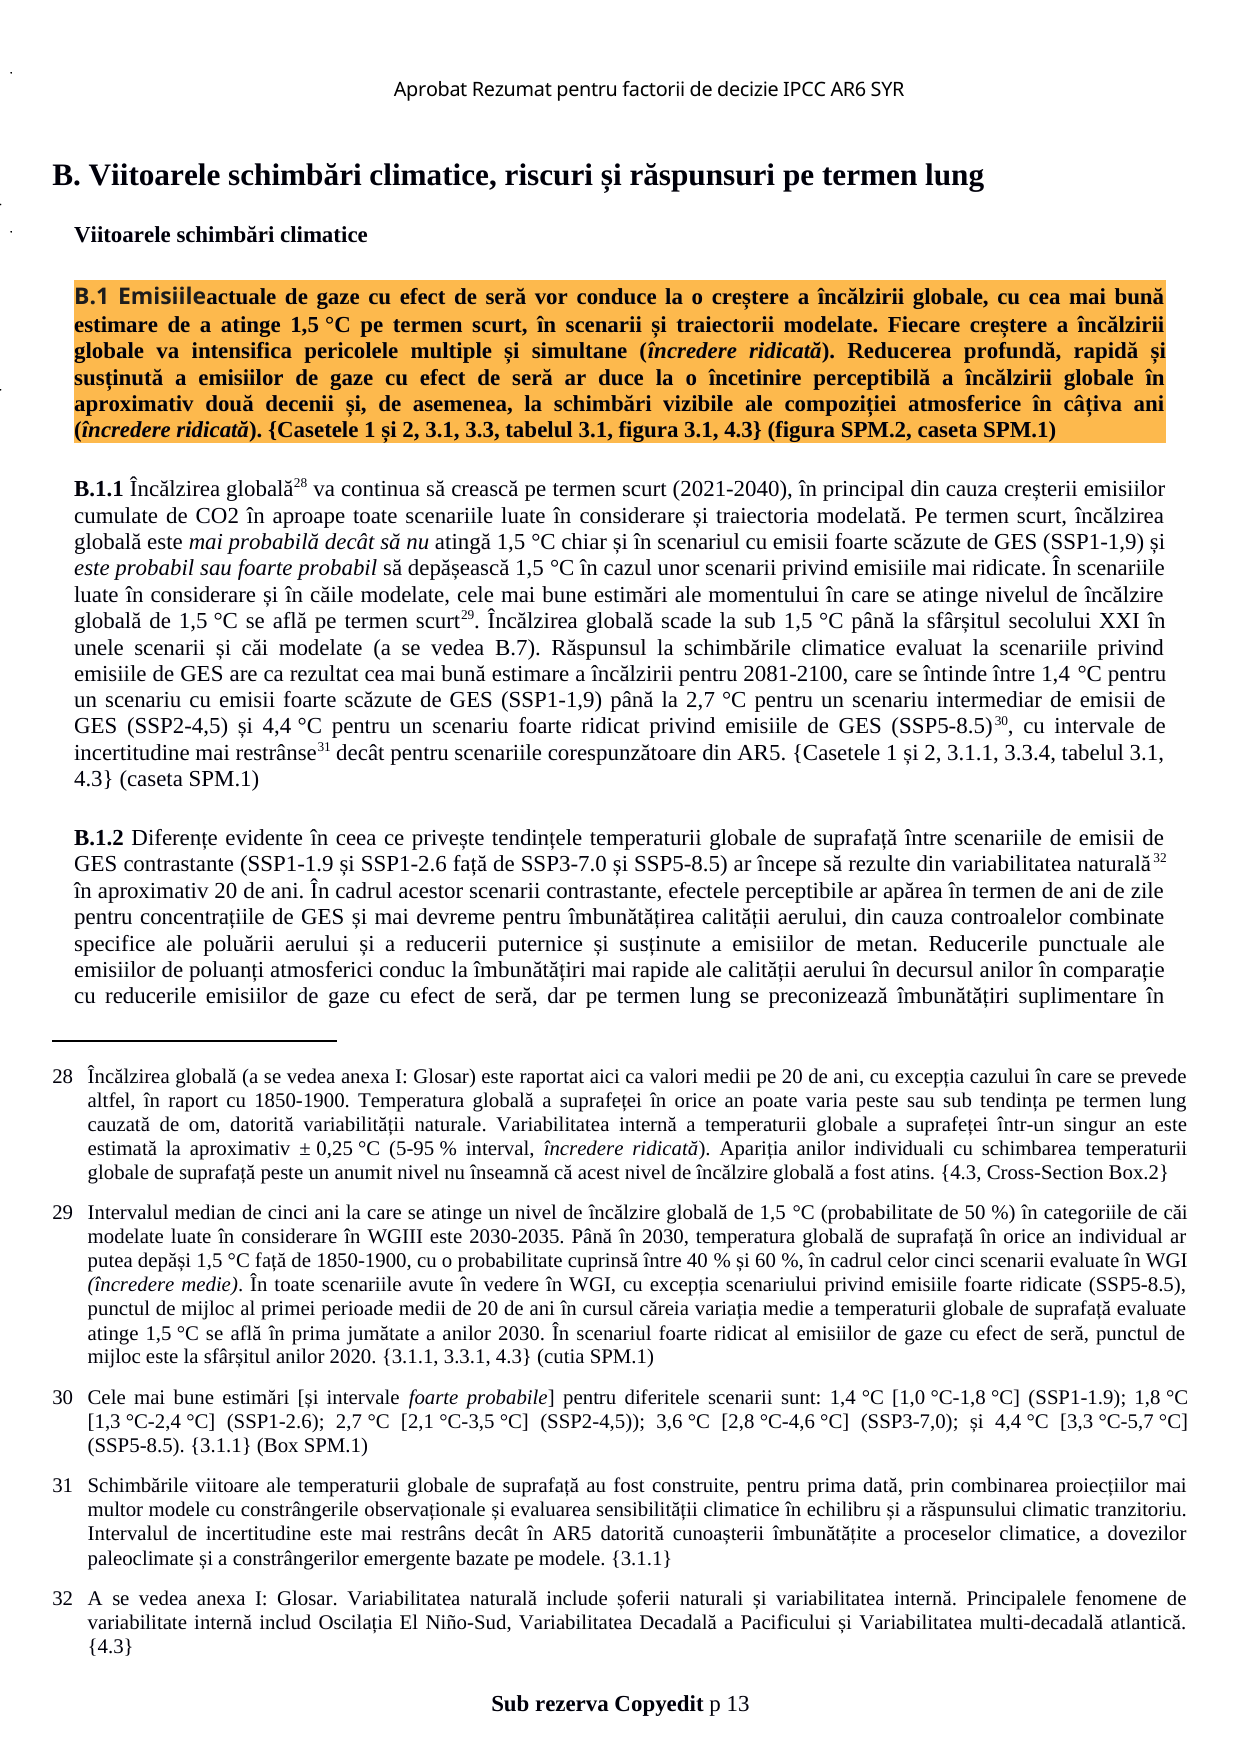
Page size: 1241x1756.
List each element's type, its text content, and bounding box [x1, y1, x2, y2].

text Cele mai bune estimări [și intervale foarte probabile] pentru diferitele scenarii sunt: 1,4 °C [1,0 °C-1,8 °C] (SSP1-1.9); 1,8 °C [1,3 °C-2,4 °C] (SSP1-2.6); 2,7 °C [2,1 °C-3,5 °C] (SSP2-4,5)); 3,6 °C [2,8 °C-4,6 °C] (SSP3-7,0); și 4,4 °C [3,3 °C-5,7 °C] (SSP5-8.5). {3.1.1} (Box SPM.1) [52, 1385, 1188, 1457]
text B.1.2 Diferențe evidente în ceea ce privește tendințele temperaturii globale de suprafață între scenariile de emisii de GES contrastante (SSP1-1.9 și SSP1-2.6 față de SSP3-7.0 și SSP5-8.5) ar începe să rezulte din variabilitatea naturală în aproximativ 20 de ani. În cadrul acestor scenarii contrastante, efectele perceptibile ar apărea în termen de ani de zile pentru concentrațiile de GES și mai devreme pentru îmbunătățirea calității aerului, din cauza controalelor combinate specifice ale poluării aerului și a reducerii puternice și susținute a emisiilor de metan. Reducerile punctuale ale emisiilor de poluanți atmosferici conduc la îmbunătățiri mai rapide ale calității aerului în decursul anilor în comparație cu reducerile emisiilor de gaze cu efect de seră, dar pe termen lung se preconizează îmbunătățiri suplimentare în [74, 824, 1166, 1009]
text Viitoarele schimbări climatice [74, 221, 1166, 247]
text B.1 Emisiileactuale de gaze cu efect de seră vor conduce la o creștere a încălzirii globale, cu cea mai bună estimare de a atinge 1,5 °C pe termen scurt, în scenarii și traiectorii modelate. Fiecare creștere a încălzirii globale va intensifica pericolele multiple și simultane (încredere ridicată). Reducerea profundă, rapidă și susținută a emisiilor de gaze cu efect de seră ar duce la o încetinire perceptibilă a încălzirii globale în aproximativ două decenii și, de asemenea, la schimbări vizibile ale compoziției atmosferice în câțiva ani (încredere ridicată). {Casetele 1 și 2, 3.1, 3.3, tabelul 3.1, figura 3.1, 4.3} (figura SPM.2, caseta SPM.1) [74, 280, 1166, 443]
text Schimbările viitoare ale temperaturii globale de suprafață au fost construite, pentru prima dată, prin combinarea proiecțiilor mai multor modele cu constrângerile observaționale și evaluarea sensibilității climatice în echilibru și a răspunsului climatic tranzitoriu. Intervalul de incertitudine este mai restrâns decât în AR5 datorită cunoașterii îmbunătățite a proceselor climatice, a dovezilor paleoclimate și a constrângerilor emergente bazate pe modele. {3.1.1} [52, 1473, 1188, 1569]
text Intervalul median de cinci ani la care se atinge un nivel de încălzire globală de 1,5 °C (probabilitate de 50 %) în categoriile de căi modelate luate în considerare în WGIII este 2030-2035. Până în 2030, temperatura globală de suprafață în orice an individual ar putea depăși 1,5 °C față de 1850-1900, cu o probabilitate cuprinsă între 40 % și 60 %, în cadrul celor cinci scenarii evaluate în WGI (încredere medie). În toate scenariile avute în vedere în WGI, cu excepția scenariului privind emisiile foarte ridicate (SSP5-8.5), punctul de mijloc al primei perioade medii de 20 de ani în cursul căreia variația medie a temperaturii globale de suprafață evaluate atinge 1,5 °C se află în prima jumătate a anilor 2030. În scenariul foarte ridicat al emisiilor de gaze cu efect de seră, punctul de mijloc este la sfârșitul anilor 2020. {3.1.1, 3.3.1, 4.3} (cutia SPM.1) [52, 1200, 1188, 1368]
text A se vedea anexa I: Glosar. Variabilitatea naturală include șoferii naturali și variabilitatea internă. Principalele fenomene de variabilitate internă includ Oscilația El Niño-Sud, Variabilitatea Decadală a Pacificului și Variabilitatea multi-decadală atlantică. {4.3} [52, 1586, 1188, 1658]
text B.1.1 Încălzirea globală va continua să crească pe termen scurt (2021-2040), în principal din cauza creșterii emisiilor cumulate de CO2 în aproape toate scenariile luate în considerare și traiectoria modelată. Pe termen scurt, încălzirea globală este mai probabilă decât să nu atingă 1,5 °C chiar și în scenariul cu emisii foarte scăzute de GES (SSP1-1,9) și este probabil sau foarte probabil să depășească 1,5 °C în cazul unor scenarii privind emisiile mai ridicate. În scenariile luate în considerare și în căile modelate, cele mai bune estimări ale momentului în care se atinge nivelul de încălzire globală de 1,5 °C se află pe termen scurt. Încălzirea globală scade la sub 1,5 °C până la sfârșitul secolului XXI în unele scenarii și căi modelate (a se vedea B.7). Răspunsul la schimbările climatice evaluat la scenariile privind emisiile de GES are ca rezultat cea mai bună estimare a încălzirii pentru 2081-2100, care se întinde între 1,4 °C pentru un scenariu cu emisii foarte scăzute de GES (SSP1-1,9) până la 2,7 °C pentru un scenariu intermediar de emisii de GES (SSP2-4,5) și 4,4 °C pentru un scenariu foarte ridicat privind emisiile de GES (SSP5-8.5), cu intervale de incertitudine mai restrânse decât pentru scenariile corespunzătoare din AR5. {Casetele 1 și 2, 3.1.1, 3.3.4, tabelul 3.1, 4.3} (caseta SPM.1) [74, 475, 1166, 792]
text Încălzirea globală (a se vedea anexa I: Glosar) este raportat aici ca valori medii pe 20 de ani, cu excepția cazului în care se prevede altfel, în raport cu 1850-1900. Temperatura globală a suprafeței în orice an poate varia peste sau sub tendința pe termen lung cauzată de om, datorită variabilității naturale. Variabilitatea internă a temperaturii globale a suprafeței într-un singur an este estimată la aproximativ ± 0,25 °C (5-95 % interval, încredere ridicată). Apariția anilor individuali cu schimbarea temperaturii globale de suprafață peste un anumit nivel nu înseamnă că acest nivel de încălzire globală a fost atins. {4.3, Cross-Section Box.2} [52, 1063, 1188, 1184]
subtitle B. Viitoarele schimbări climatice, riscuri și răspunsuri pe termen lung [52, 156, 1188, 192]
